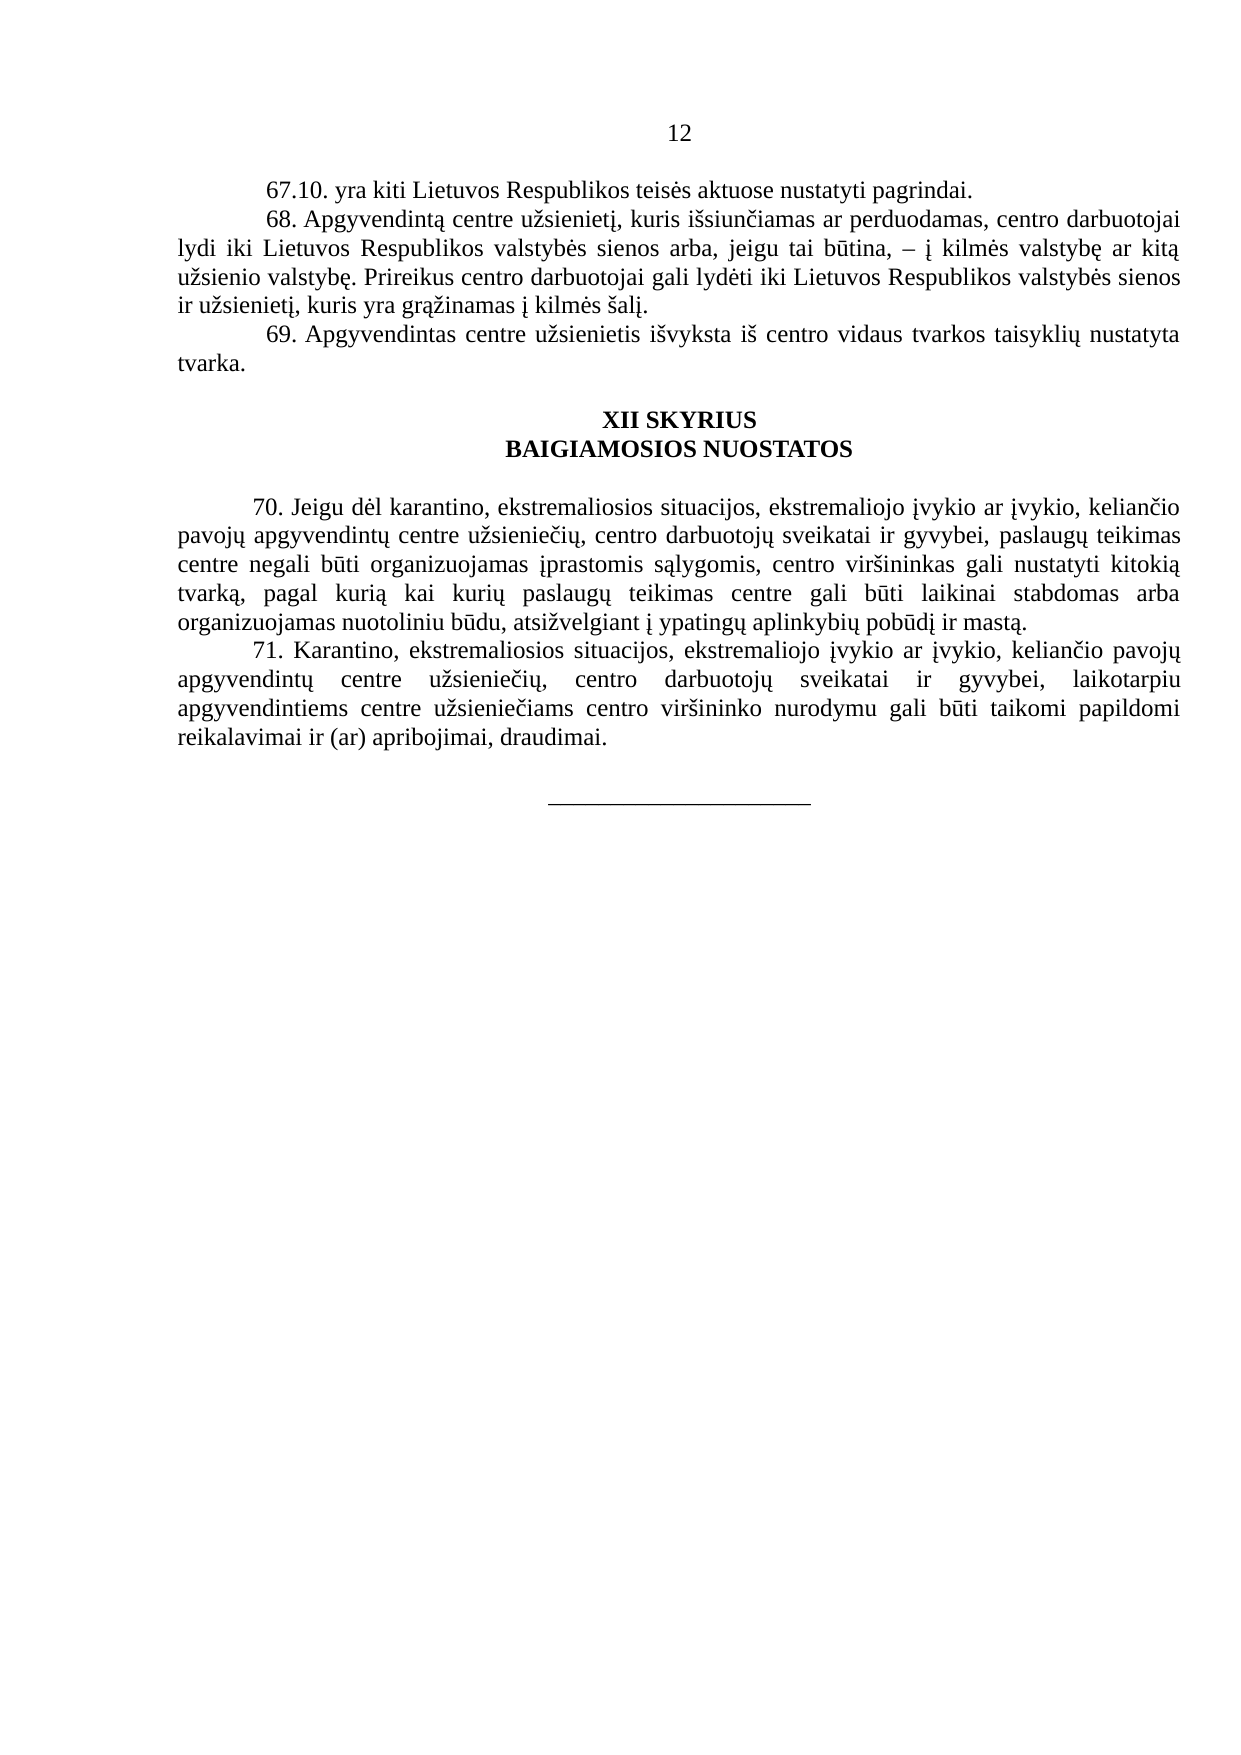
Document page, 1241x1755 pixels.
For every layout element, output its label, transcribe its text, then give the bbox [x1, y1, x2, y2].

text BAIGIAMOSIOS NUOSTATOS [177, 434, 1181, 463]
text 69. Apgyvendintas centre užsienietis išvyksta iš centro vidaus tvarkos taisyklių nustatyta tvarka. [177, 319, 1181, 377]
text 70. Jeigu dėl karantino, ekstremaliosios situacijos, ekstremaliojo įvykio ar įvykio, keliančio pavojų apgyvendintų centre užsieniečių, centro darbuotojų sveikatai ir gyvybei, paslaugų teikimas centre negali būti organizuojamas įprastomis sąlygomis, centro viršininkas gali nustatyti kitokią tvarką, pagal kurią kai kurių paslaugų teikimas centre gali būti laikinai stabdomas arba organizuojamas nuotoliniu būdu, atsižvelgiant į ypatingų aplinkybių pobūdį ir mastą. [177, 492, 1181, 636]
text 67.10. yra kiti Lietuvos Respublikos teisės aktuose nustatyti pagrindai. [177, 176, 1181, 204]
text 71. Karantino, ekstremaliosios situacijos, ekstremaliojo įvykio ar įvykio, keliančio pavojų apgyvendintų centre užsieniečių, centro darbuotojų sveikatai ir gyvybei, laikotarpiu apgyvendintiems centre užsieniečiams centro viršininko nurodymu gali būti taikomi papildomi reikalavimai ir (ar) apribojimai, draudimai. [177, 636, 1181, 751]
text 68. Apgyvendintą centre užsienietį, kuris išsiunčiamas ar perduodamas, centro darbuotojai lydi iki Lietuvos Respublikos valstybės sienos arba, jeigu tai būtina, – į kilmės valstybę ar kitą užsienio valstybę. Prireikus centro darbuotojai gali lydėti iki Lietuvos Respublikos valstybės sienos ir užsienietį, kuris yra grąžinamas į kilmės šalį. [177, 204, 1181, 319]
text XII SKYRIUS [177, 406, 1181, 434]
text _____________________ [177, 779, 1181, 808]
